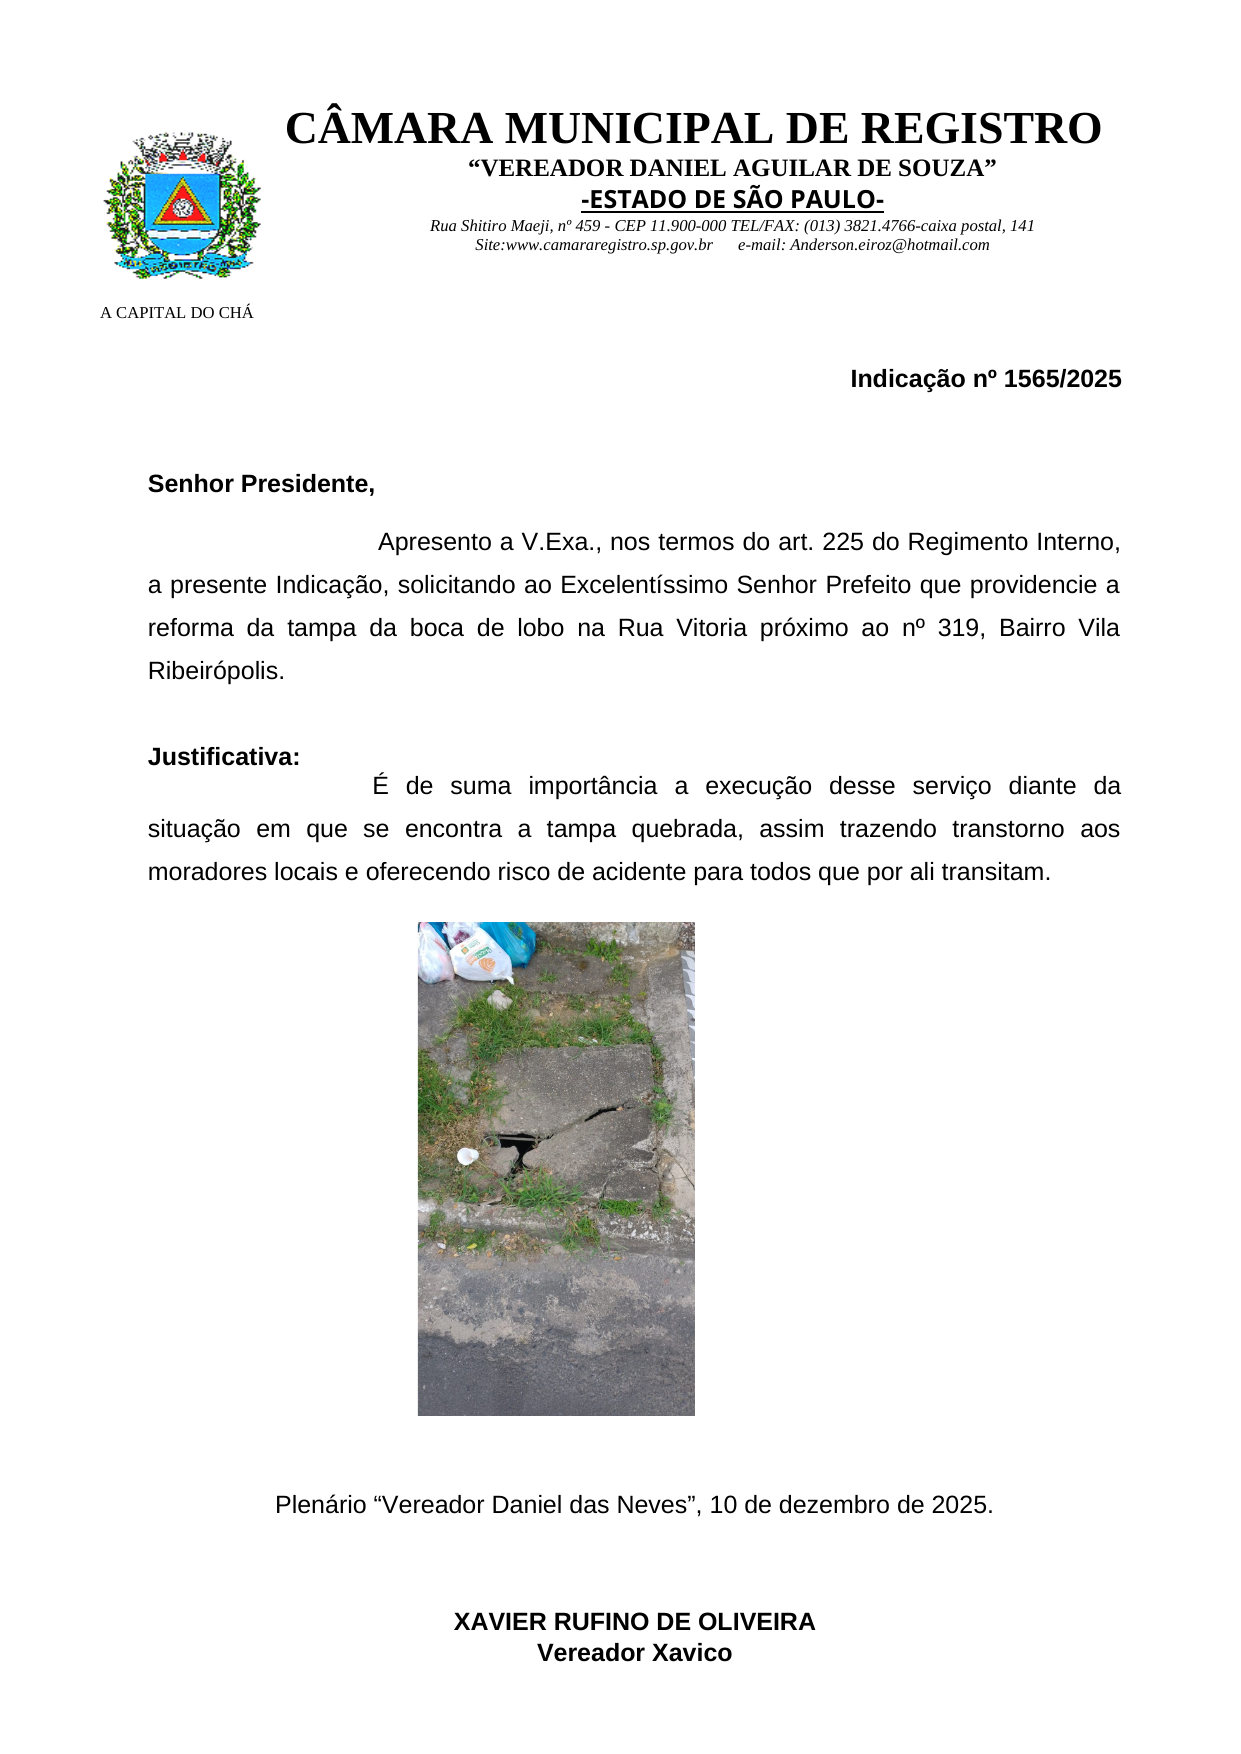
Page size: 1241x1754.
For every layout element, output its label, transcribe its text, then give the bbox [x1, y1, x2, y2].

table_header CÂMARA MUNICIPAL DE REGISTRO “VEREADOR DANIEL AGUILAR DE SOUZA” -ESTADO DE SÃO PAULO- Rua Shitiro Maeji, nº 459 - CEP 11.900-000 TEL/FAX: (013) 3821.4766-caixa postal, 141 Site:www.camararegistro.sp.gov.br e-mail: Anderson.eiroz@hotmail.com [284, 100, 1181, 330]
text Indicação nº 1565/2025 [148, 364, 1122, 392]
text É de suma importância a execução desse serviço diante da situação em que se encontra a tampa quebrada, assim trazendo transtorno aos moradores locais e oferecendo risco de acidente para todos que por ali transitam. [148, 771, 1122, 886]
text XAVIER RUFINO DE OLIVEIRA [148, 1605, 1122, 1636]
table_header A CAPITAL DO CHÁ [89, 100, 284, 330]
picture [101, 130, 263, 283]
text Vereador Xavico [148, 1636, 1122, 1667]
text Senhor Presidente, [148, 469, 1122, 498]
text Justificativa: [148, 742, 1122, 771]
text Plenário “Vereador Daniel das Neves”, 10 de dezembro de 2025. [148, 1490, 1122, 1518]
text Apresento a V.Exa., nos termos do art. 225 do Regimento Interno, a presente Indicação, solicitando ao Excelentíssimo Senhor Prefeito que providencie a reforma da tampa da boca de lobo na Rua Vitoria próximo ao nº 319, Bairro Vila Ribeirópolis. [148, 527, 1122, 685]
picture [417, 922, 695, 1416]
